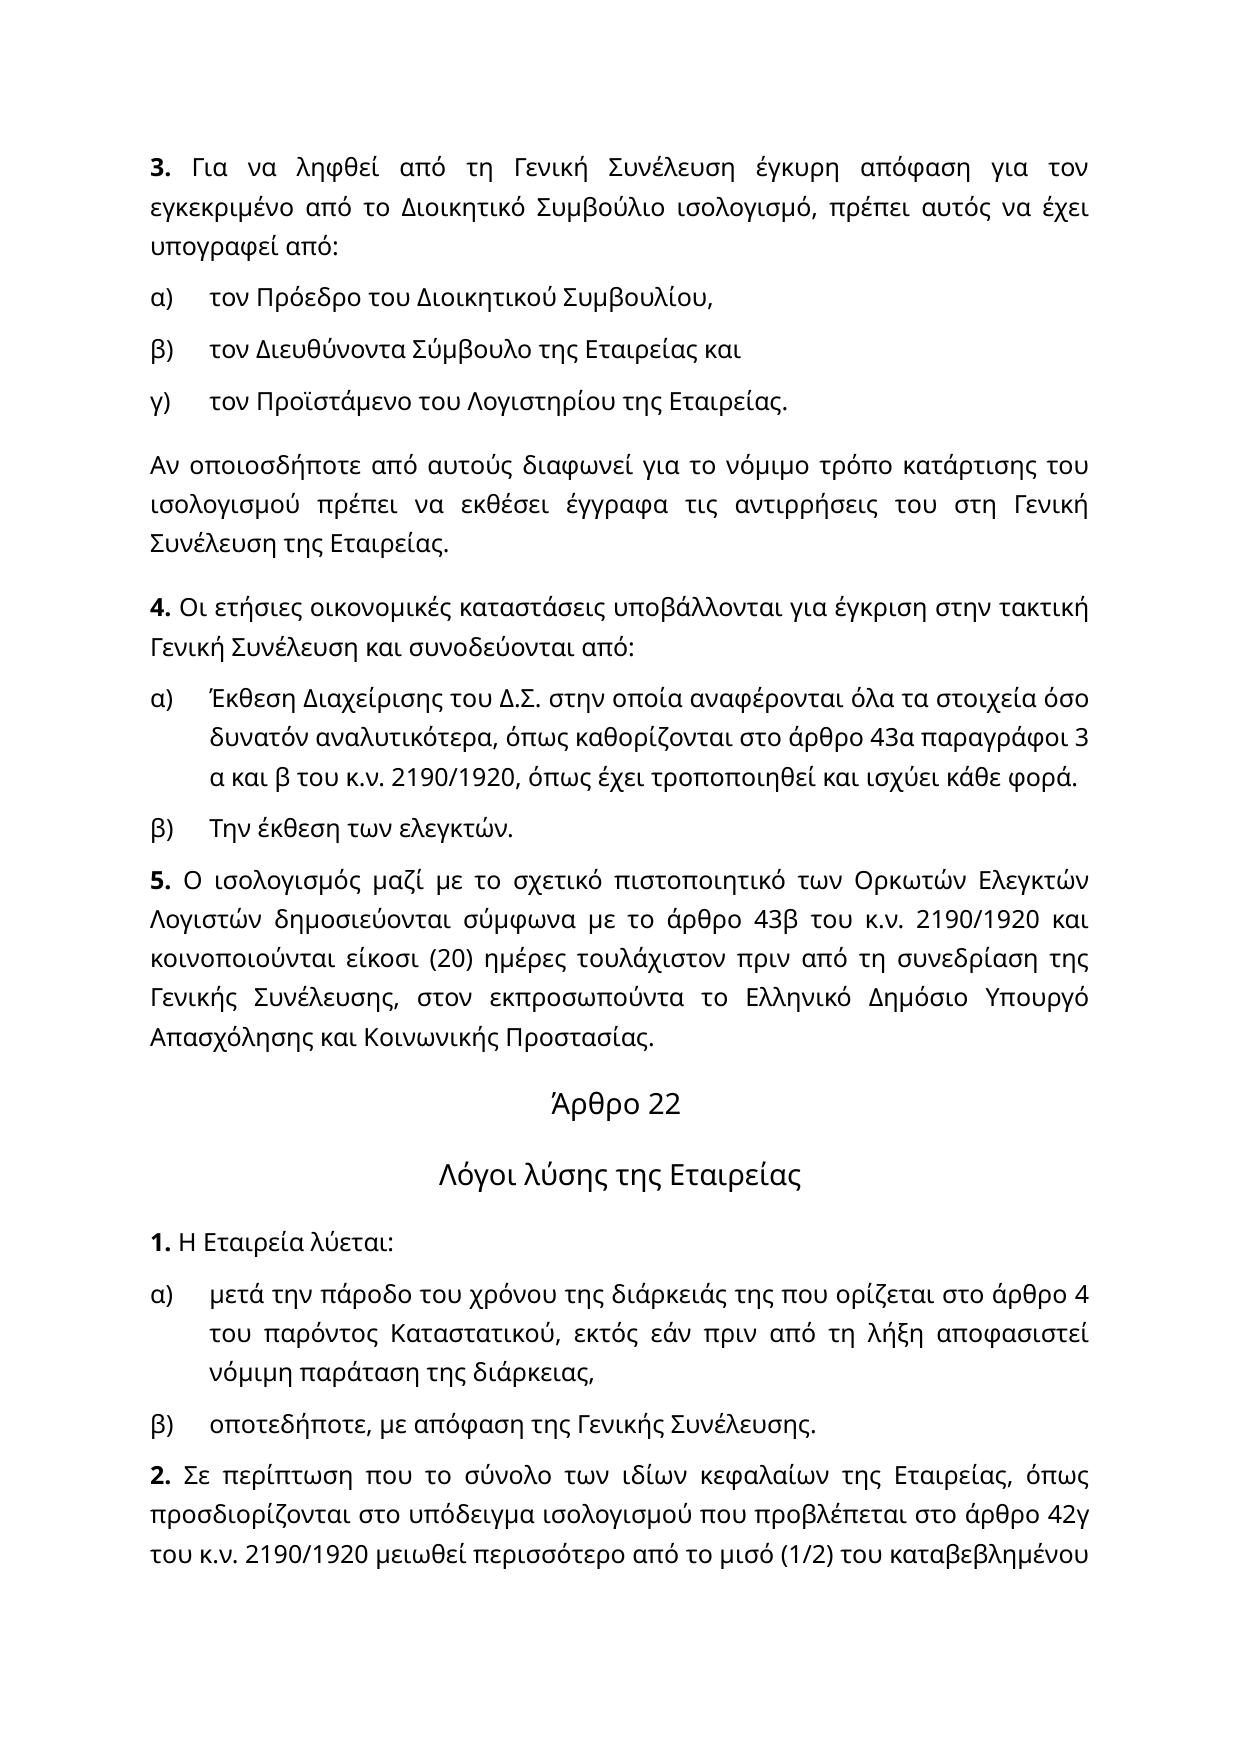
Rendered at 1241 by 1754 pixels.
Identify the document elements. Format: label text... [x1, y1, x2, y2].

text 5. Ο ισολογισμός μαζί με το σχετικό πιστοποιητικό των Ορκωτών Ελεγκτών Λογιστών δημοσιεύονται σύμφωνα με το άρθρο 43β του κ.ν. 2190/1920 και κοινοποιούνται είκοσι (20) ημέρες τουλάχιστον πριν από τη συνεδρίαση της Γενικής Συνέλευσης, στον εκπροσωπούντα το Ελληνικό Δημόσιο Υπουργό Απασχόλησης και Κοινωνικής Προστασίας. [150, 862, 1090, 1053]
list α) τον Πρόεδρο του Διοικητικού Συμβουλίου, [150, 280, 1090, 314]
subtitle Άρθρο 22 [150, 1083, 1090, 1123]
list α) μετά την πάροδο του χρόνου της διάρκειάς της που ορίζεται στο άρθρο 4 του παρόντος Καταστατικού, εκτός εάν πριν από τη λήξη αποφασιστεί νόμιμη παράταση της διάρκειας, [150, 1276, 1090, 1389]
list β) οποτεδήποτε, με απόφαση της Γενικής Συνέλευσης. [150, 1406, 1090, 1440]
list β) Την έκθεση των ελεγκτών. [150, 811, 1090, 845]
list γ) τον Προϊστάμενο του Λογιστηρίου της Εταιρείας. [150, 383, 1090, 417]
text 2. Σε περίπτωση που το σύνολο των ιδίων κεφαλαίων της Εταιρείας, όπως προσδιορίζονται στο υπόδειγμα ισολογισμού που προβλέπεται στο άρθρο 42γ του κ.ν. 2190/1920 μειωθεί περισσότερο από το μισό (1/2) του καταβεβλημένου [150, 1458, 1090, 1570]
text Αν οποιοσδήποτε από αυτούς διαφωνεί για το νόμιμο τρόπο κατάρτισης του ισολογισμού πρέπει να εκθέσει έγγραφα τις αντιρρήσεις του στη Γενική Συνέλευση της Εταιρείας. [150, 447, 1090, 560]
subtitle Λόγοι λύσης της Εταιρείας [150, 1154, 1090, 1194]
text 1. Η Εταιρεία λύεται: [150, 1224, 1090, 1259]
list β) τον Διευθύνοντα Σύμβουλο της Εταιρείας και [150, 332, 1090, 366]
list α) Έκθεση Διαχείρισης του Δ.Σ. στην οποία αναφέρονται όλα τα στοιχεία όσο δυνατόν αναλυτικότερα, όπως καθορίζονται στο άρθρο 43α παραγράφοι 3 α και β του κ.ν. 2190/1920, όπως έχει τροποποιηθεί και ισχύει κάθε φορά. [150, 681, 1090, 793]
text 4. Οι ετήσιες οικονομικές καταστάσεις υποβάλλονται για έγκριση στην τακτική Γενική Συνέλευση και συνοδεύονται από: [150, 590, 1090, 663]
text 3. Για να ληφθεί από τη Γενική Συνέλευση έγκυρη απόφαση για τον εγκεκριμένο από το Διοικητικό Συμβούλιο ισολογισμό, πρέπει αυτός να έχει υπογραφεί από: [150, 150, 1090, 262]
